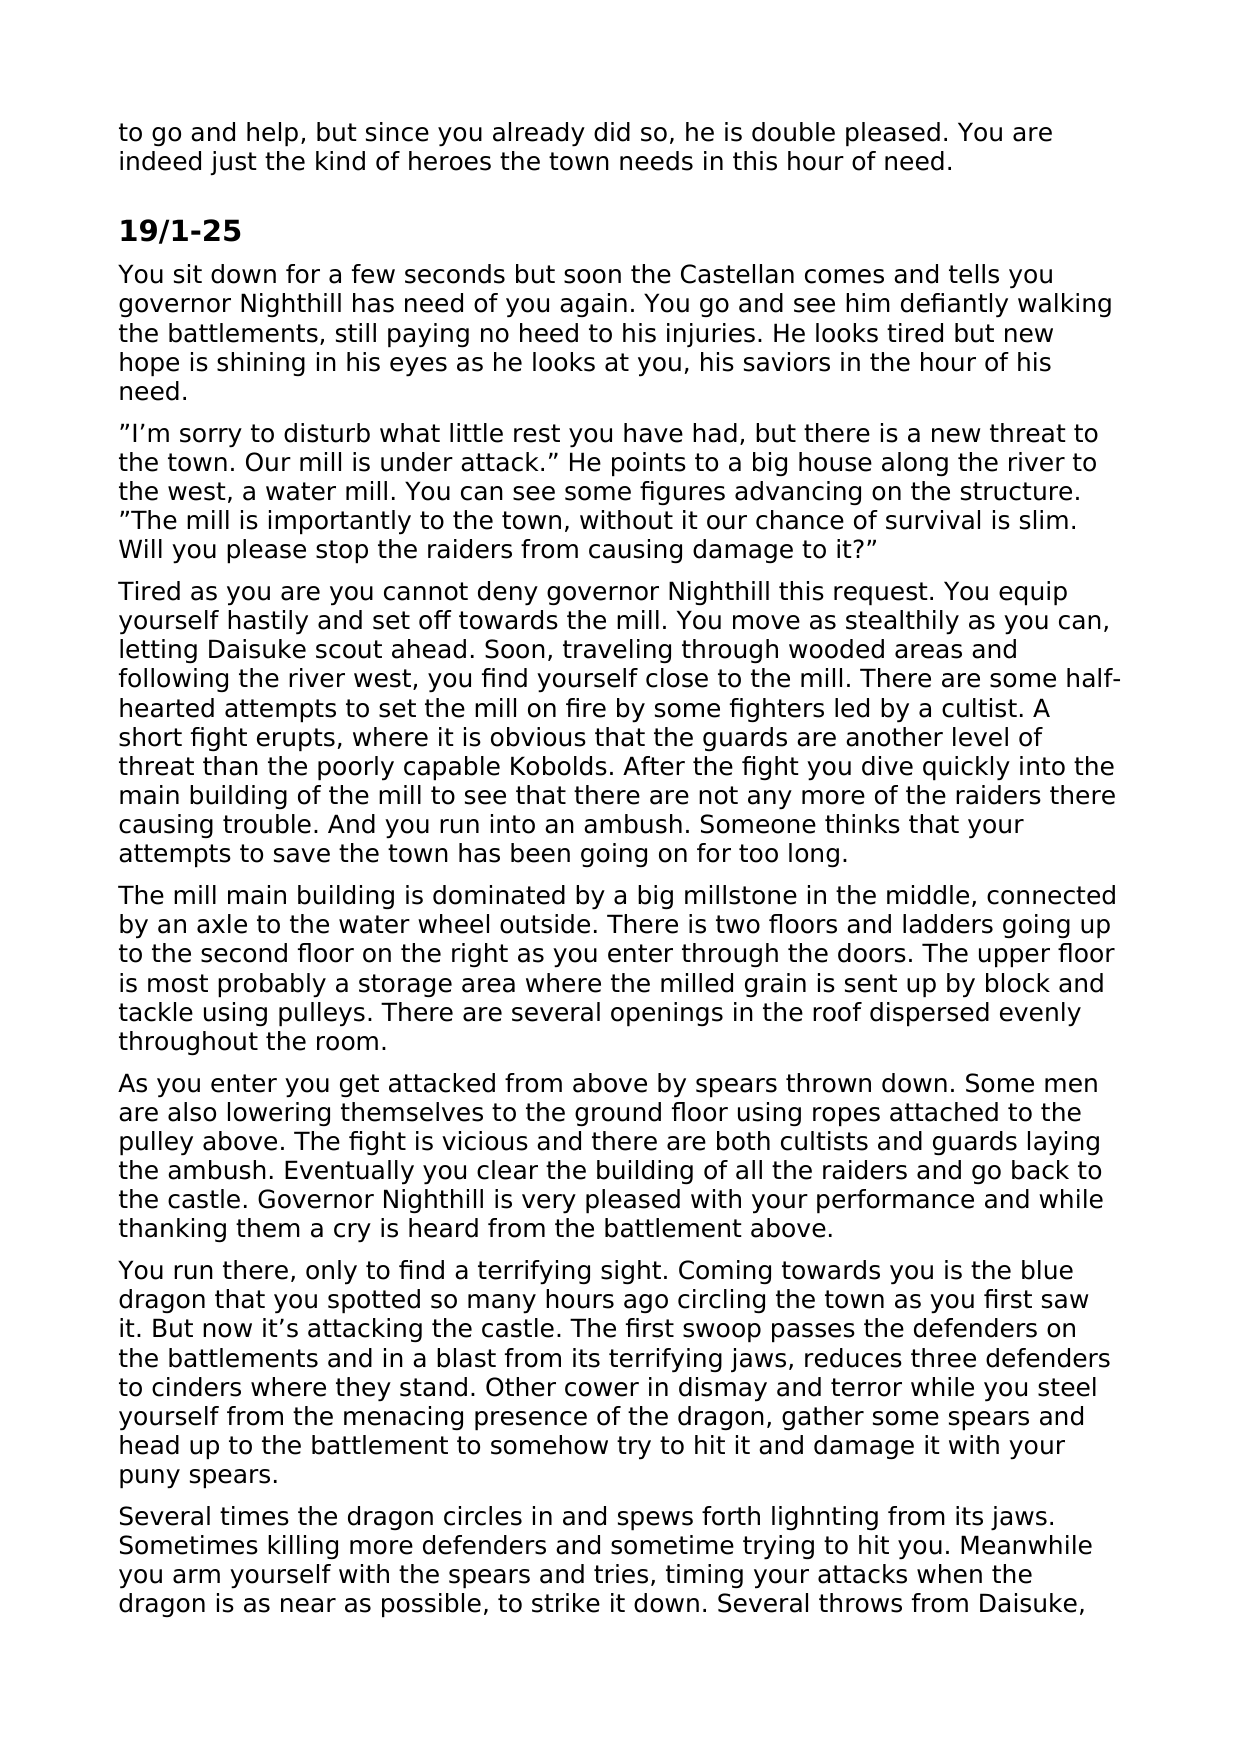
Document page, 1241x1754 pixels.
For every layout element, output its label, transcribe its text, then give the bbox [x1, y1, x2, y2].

text to go and help, but since you already did so, he is double pleased. You are indeed just the kind of heroes the town needs in this hour of need. [118, 118, 1122, 176]
text Tired as you are you cannot deny governor Nighthill this request. You equip yourself hastily and set off towards the mill. You move as stealthily as you can, letting Daisuke scout ahead. Soon, traveling through wooded areas and following the river west, you find yourself close to the mill. There are some half-hearted attempts to set the mill on fire by some fighters led by a cultist. A short fight erupts, where it is obvious that the guards are another level of threat than the poorly capable Kobolds. After the fight you dive quickly into the main building of the mill to see that there are not any more of the raiders there causing trouble. And you run into an ambush. Someone thinks that your attempts to save the town has been going on for too long. [118, 577, 1122, 869]
text You run there, only to find a terrifying sight. Coming towards you is the blue dragon that you spotted so many hours ago circling the town as you first saw it. But now it’s attacking the castle. The first swoop passes the defenders on the battlements and in a blast from its terrifying jaws, reduces three defenders to cinders where they stand. Other cower in dismay and terror while you steel yourself from the menacing presence of the dragon, gather some spears and head up to the battlement to somehow try to hit it and damage it with your puny spears. [118, 1256, 1122, 1489]
text As you enter you get attacked from above by spears thrown down. Some men are also lowering themselves to the ground floor using ropes attached to the pulley above. The fight is vicious and there are both cultists and guards laying the ambush. Eventually you clear the building of all the raiders and go back to the castle. Governor Nighthill is very pleased with your performance and while thanking them a cry is heard from the battlement above. [118, 1069, 1122, 1244]
text ”I’m sorry to disturb what little rest you have had, but there is a new threat to the town. Our mill is under attack.” He points to a big house along the river to the west, a water mill. You can see some figures advancing on the structure. ”The mill is importantly to the town, without it our chance of survival is slim. Will you please stop the raiders from causing damage to it?” [118, 419, 1122, 564]
subtitle 19/1-25 [118, 214, 1122, 248]
text The mill main building is dominated by a big millstone in the middle, connected by an axle to the water wheel outside. There is two floors and ladders going up to the second floor on the right as you enter through the doors. The upper floor is most probably a storage area where the milled grain is sent up by block and tackle using pulleys. There are several openings in the roof dispersed evenly throughout the room. [118, 881, 1122, 1056]
text Several times the dragon circles in and spews forth lighnting from its jaws. Sometimes killing more defenders and sometime trying to hit you. Meanwhile you arm yourself with the spears and tries, timing your attacks when the dragon is as near as possible, to strike it down. Several throws from Daisuke, [118, 1502, 1122, 1619]
text You sit down for a few seconds but soon the Castellan comes and tells you governor Nighthill has need of you again. You go and see him defiantly walking the battlements, still paying no heed to his injuries. He looks tired but new hope is shining in his eyes as he looks at you, his saviors in the hour of his need. [118, 260, 1122, 406]
